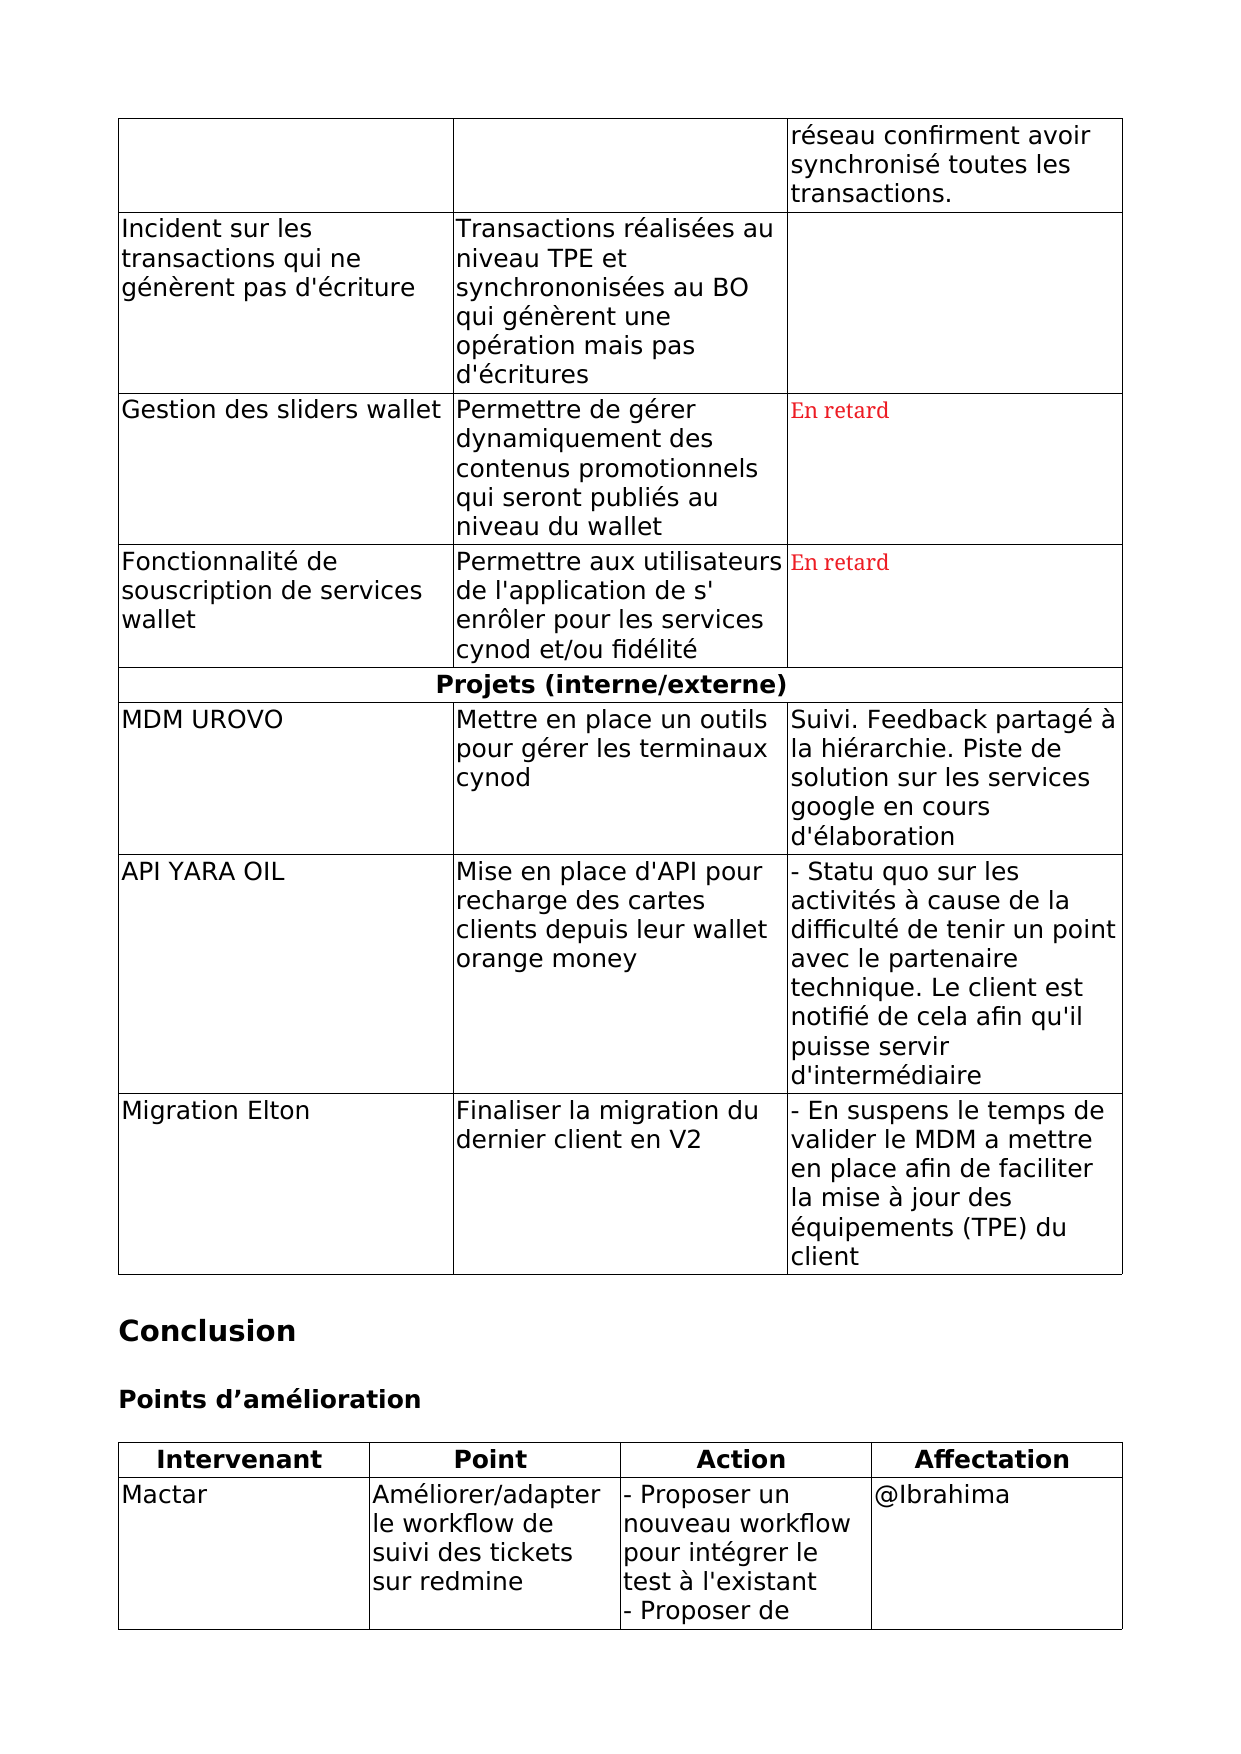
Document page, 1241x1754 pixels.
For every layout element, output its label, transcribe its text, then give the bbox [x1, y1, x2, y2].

table_cell [788, 213, 1122, 392]
table_cell Incident sur les transactions qui ne génèrent pas d'écriture [119, 213, 453, 392]
table_cell Mactar [119, 1478, 369, 1629]
table_cell - Statu quo sur les activités à cause de la difficulté de tenir un point avec le partenaire technique. Le client est notifié de cela afin qu'il puisse servir d'intermédiaire [788, 855, 1122, 1093]
subtitle Conclusion [118, 1314, 1122, 1348]
table_cell Améliorer/adapter le workflow de suivi des tickets sur redmine [370, 1478, 620, 1629]
table_cell API YARA OIL [119, 855, 453, 1093]
table_cell MDM UROVO [119, 703, 453, 854]
table_cell [454, 119, 787, 212]
table_cell - En suspens le temps de valider le MDM a mettre en place afin de faciliter la mise à jour des équipements (TPE) du client [788, 1094, 1122, 1274]
table_cell Migration Elton [119, 1094, 453, 1274]
subtitle Points d’amélioration [118, 1385, 1122, 1414]
table_cell réseau confirment avoir synchronisé toutes les transactions. [788, 119, 1122, 212]
table_cell En retard ​ [788, 394, 1122, 544]
table_cell [119, 119, 453, 212]
table_cell Projets (interne/​externe) ​ [119, 668, 1122, 702]
table_cell Permettre de gérer dynamiquement des contenus promotionnels qui seront publiés au niveau du wallet ​ [454, 394, 787, 544]
table_cell Permettre aux utilisateurs de l'​application de s'​enrôler pour les services cynod et/ou fidélité ​ [454, 545, 787, 667]
table_cell Suivi. Feedback partagé à la hiérarchie. Piste de solution sur les services google en cours d'élaboration [788, 703, 1122, 854]
table_cell Mise en place d'API pour recharge des cartes clients depuis leur wallet orange money [454, 855, 787, 1093]
table_cell En retard ​ [788, 545, 1122, 667]
table_cell Transactions réalisées au niveau TPE et synchrononisées au BO qui génèrent une opération mais pas d'écritures [454, 213, 787, 392]
table_cell @Ibrahima [872, 1478, 1122, 1629]
table_header Point [370, 1443, 620, 1477]
table_cell - Proposer un nouveau workflow pour intégrer le test à l'existant - Proposer de [621, 1478, 871, 1629]
table_cell Fonctionnalité de souscription de services wallet ​ [119, 545, 453, 667]
table_header Intervenant [119, 1443, 369, 1477]
table_header Action [621, 1443, 871, 1477]
table_cell Mettre en place un outils pour gérer les terminaux cynod ​ [454, 703, 787, 854]
table_header Affectation [872, 1443, 1122, 1477]
table_cell Finaliser la migration du dernier client en V2 [454, 1094, 787, 1274]
table_cell Gestion des sliders wallet ​ [119, 394, 453, 544]
